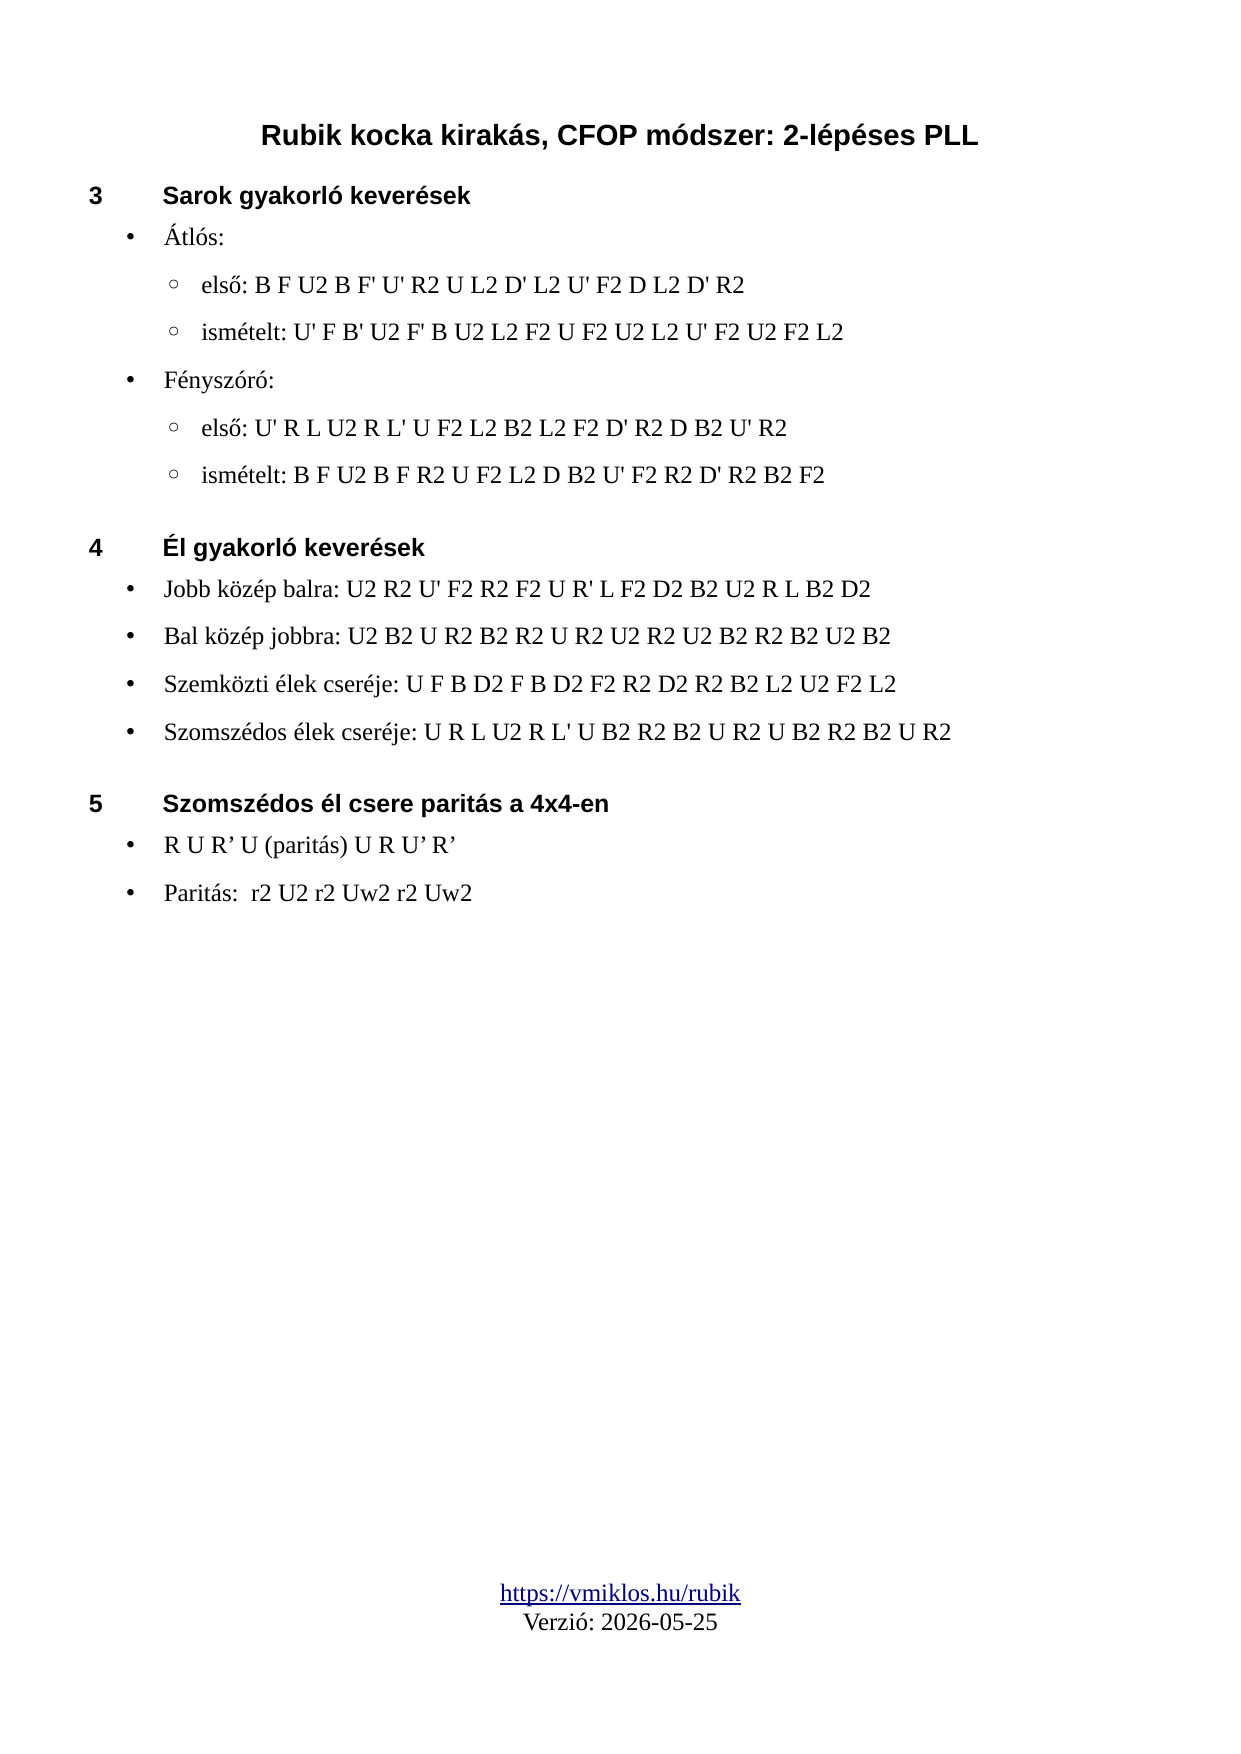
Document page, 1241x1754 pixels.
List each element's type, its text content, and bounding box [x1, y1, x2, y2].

list ismételt: U' F B' U2 F' B U2 L2 F2 U F2 U2 L2 U' F2 U2 F2 L2 [163, 317, 1152, 346]
list Szomszédos élek cseréje: U R L U2 R L' U B2 R2 B2 U R2 U B2 R2 B2 U R2 [126, 717, 1152, 745]
list Bal közép jobbra: U2 B2 U R2 B2 R2 U R2 U2 R2 U2 B2 R2 B2 U2 B2 [126, 621, 1152, 650]
list Paritás: r2 U2 r2 Uw2 r2 Uw2 [126, 878, 1152, 907]
list Fényszóró: [126, 365, 1152, 394]
subtitle Sarok gyakorló keverések [88, 181, 1152, 210]
list első: B F U2 B F' U' R2 U L2 D' L2 U' F2 D L2 D' R2 [163, 270, 1152, 299]
subtitle Szomszédos él csere paritás a 4x4-en [88, 789, 1152, 818]
list R U R’ U (paritás) U R U’ R’ [126, 830, 1152, 859]
subtitle Él gyakorló keverések [88, 533, 1152, 561]
list ismételt: B F U2 B F R2 U F2 L2 D B2 U' F2 R2 D' R2 B2 F2 [163, 460, 1152, 489]
list Szemközti élek cseréje: U F B D2 F B D2 F2 R2 D2 R2 B2 L2 U2 F2 L2 [126, 669, 1152, 698]
list Jobb közép balra: U2 R2 U' F2 R2 F2 U R' L F2 D2 B2 U2 R L B2 D2 [126, 574, 1152, 603]
list első: U' R L U2 R L' U F2 L2 B2 L2 F2 D' R2 D B2 U' R2 [163, 413, 1152, 441]
list Átlós: [126, 222, 1152, 251]
